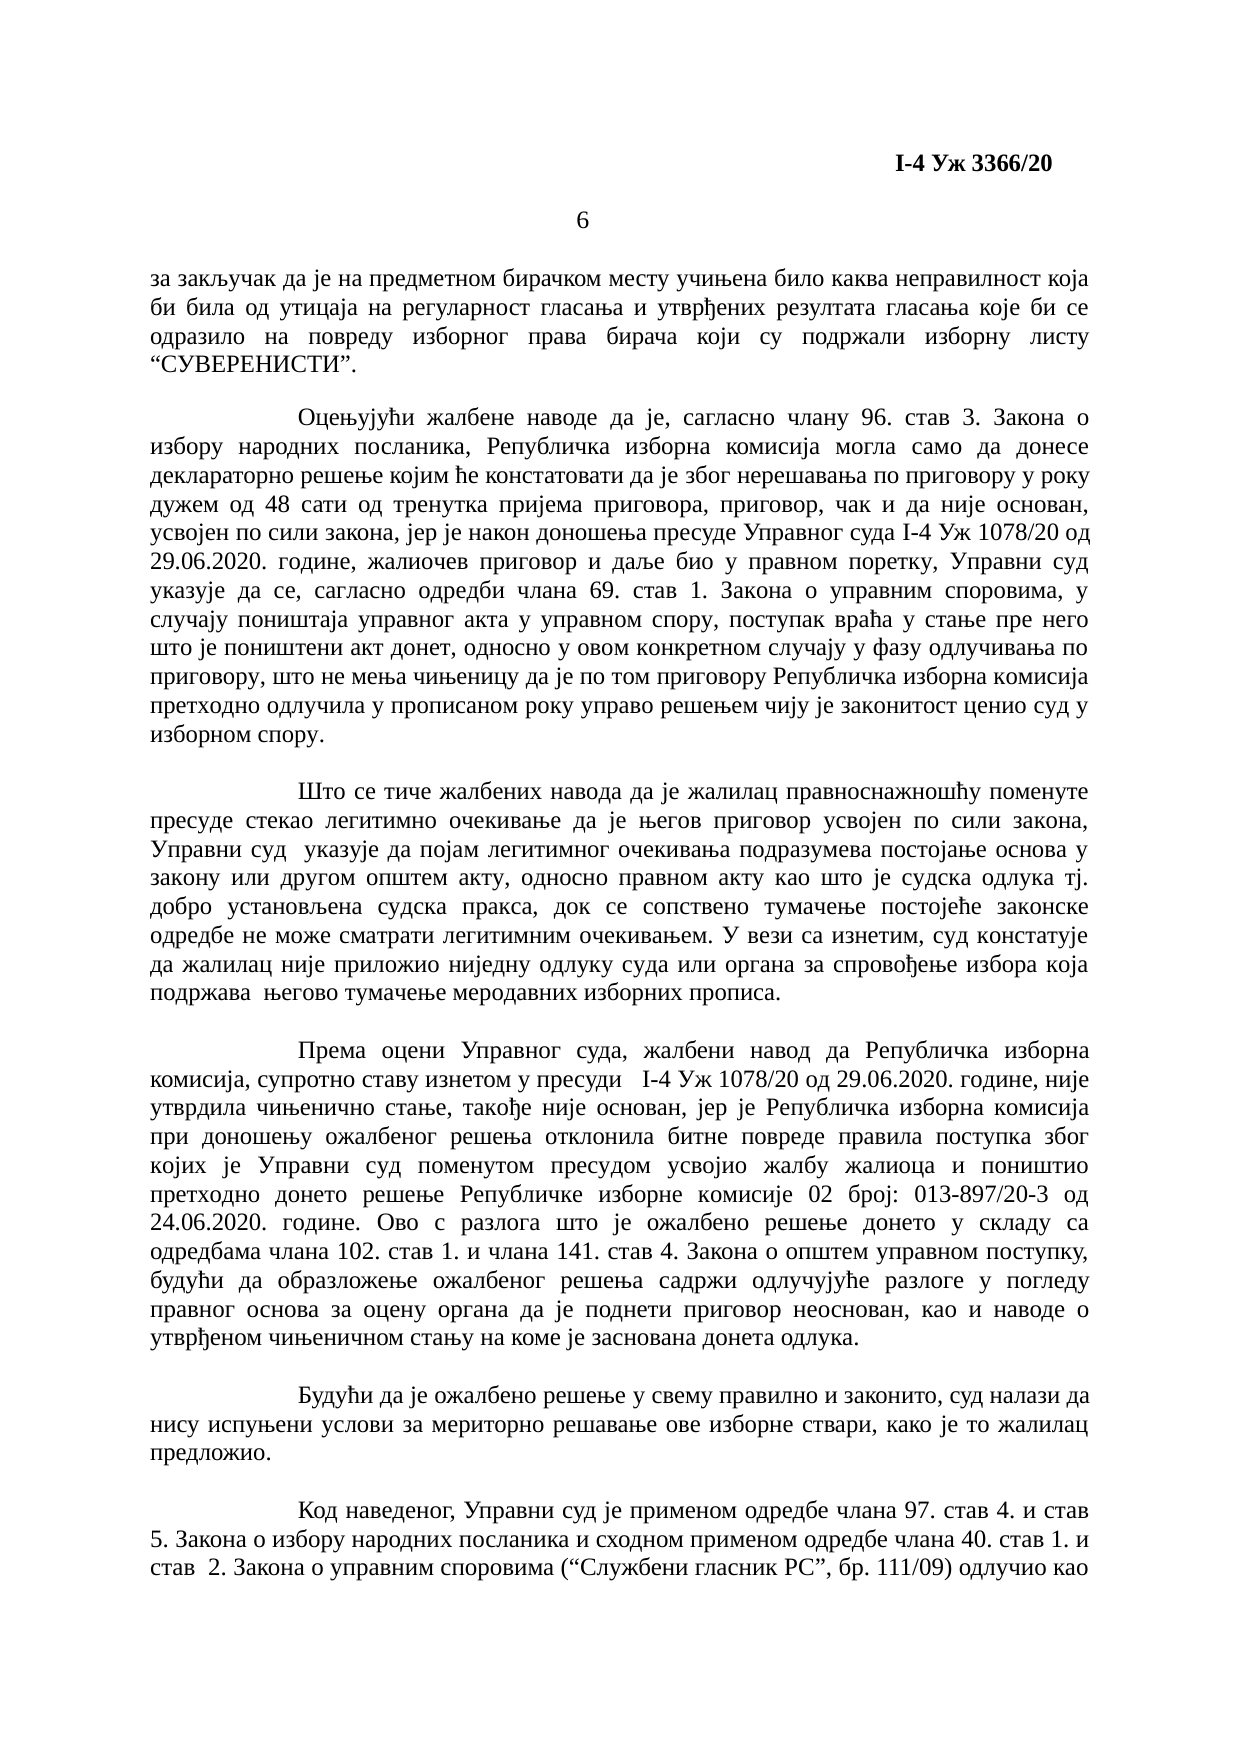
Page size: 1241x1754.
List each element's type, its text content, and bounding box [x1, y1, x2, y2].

text Према оцени Управног суда, жалбени навод да Републичка изборна комисија, супротно ставу изнетом у пресуди I-4 Уж 1078/20 од 29.06.2020. године, није утврдила чињенично стање, такође није основан, јер је Републичка изборна комисија при доношењу ожалбеног решења отклонила битне повреде правила поступка због којих је Управни суд поменутом пресудом усвојио жалбу жалиоца и поништио претходно донето решење Републичке изборне комисије 02 број: 013-897/20-3 од 24.06.2020. године. Ово с разлога што је ожалбено решење донето у складу са одредбама члана 102. став 1. и члана 141. став 4. Закона о општем управном поступку, будући да образложење ожалбеног решења садржи одлучујуће разлоге у погледу правног основа за оцену органа да је поднети приговор неоснован, као и наводе о утврђеном чињеничном стању на коме је заснована донета одлука. [150, 1035, 1090, 1351]
text Код наведеног, Управни суд је применом одредбе члана 97. став 4. и став 5. Закона о избору народних посланика и сходном применом одредбе члана 40. став 1. и став 2. Закона о управним споровима (“Службени гласник РС”, бр. 111/09) одлучио као [150, 1495, 1090, 1581]
text за закључак да је на предметном бирачком месту учињена било каква неправилност која би била од утицаја на регуларност гласања и утврђених резултата гласања које би се одразило на повреду изборног права бирача који су подржали изборну листу “СУВЕРЕНИСТИ”. [150, 263, 1090, 378]
text Будући да је ожалбено решење у свему правилно и законито, суд налази да нису испуњени услови за мериторно решавање ове изборне ствари, како је то жалилац предложио. [150, 1380, 1090, 1466]
text Што се тиче жалбених навода да је жалилац правноснажношћу поменуте пресуде стекао легитимно очекивање да је његов приговор усвојен по сили закона, Управни суд указује да појам легитимног очекивања подразумева постојање основа у закону или другом општем акту, односно правном акту као што је судска одлука тј. добро установљена судска пракса, док се сопствено тумачење постојеће законске одредбе не може сматрати легитимним очекивањем. У вези са изнетим, суд констатује да жалилац није приложио ниједну одлуку суда или органа за спровођење избора која подржава његово тумачење меродавних изборних прописа. [150, 776, 1090, 1006]
text Оцењујући жалбене наводе да је, сагласно члану 96. став 3. Закона о избору народних посланика, Републичка изборна комисија могла само да донесе деклараторно решење којим ће констатовати да је због нерешавања по приговору у року дужем од 48 сати од тренутка пријема приговора, приговор, чак и да није основан, усвојен по сили закона, јер је након доношења пресуде Управног суда I-4 Уж 1078/20 од 29.06.2020. године, жалиочев приговор и даље био у правном поретку, Управни суд указује да се, сагласно одредби члана 69. став 1. Закона о управним споровима, у случају поништаја управног акта у управном спору, поступак враћа у стање пре него што је поништени акт донет, односно у овом конкретном случају у фазу одлучивања по приговору, што не мења чињеницу да је по том приговору Републичка изборна комисија претходно одлучила у прописаном року управо решењем чију је законитост ценио суд у изборном спору. [150, 402, 1090, 747]
